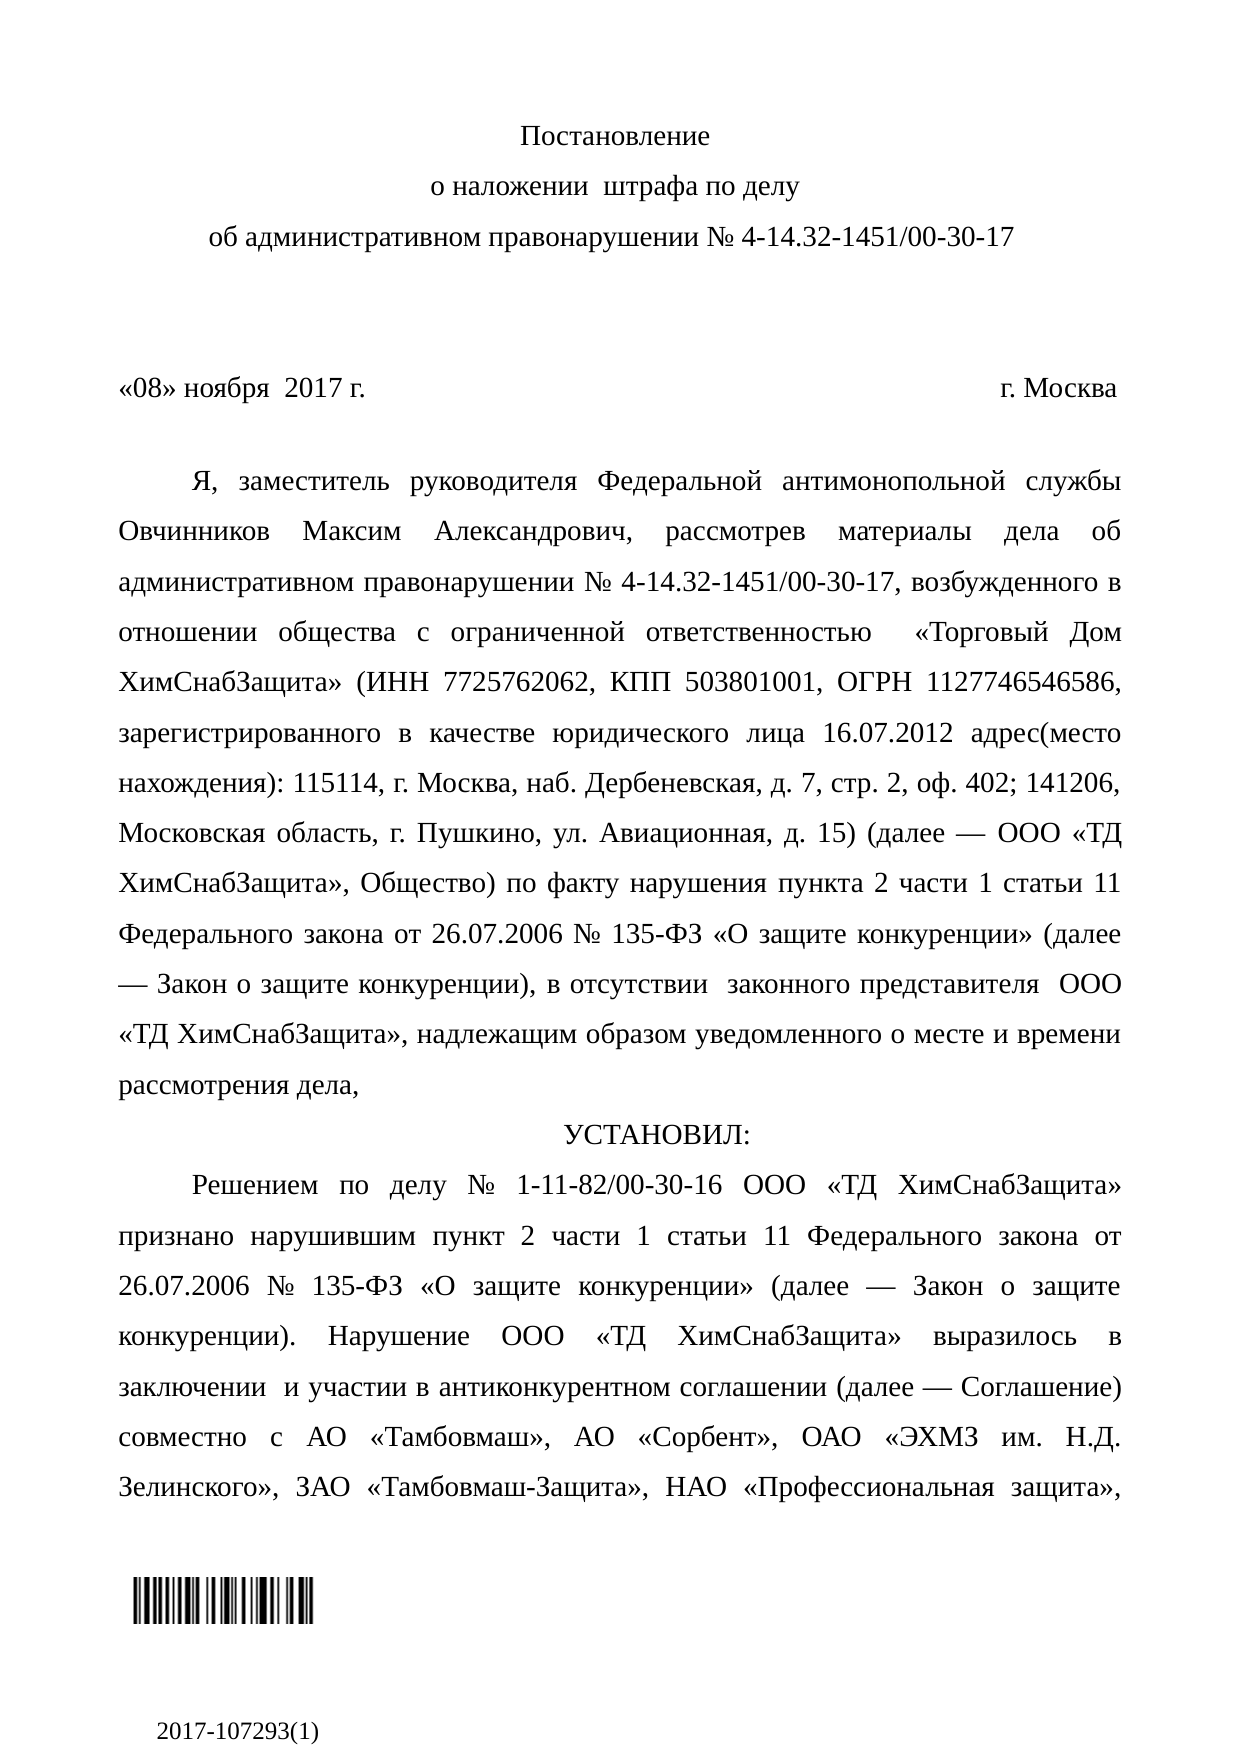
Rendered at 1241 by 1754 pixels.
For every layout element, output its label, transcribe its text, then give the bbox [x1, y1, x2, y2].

text Решением по делу № 1-11-82/00-30-16 ООО «ТД ХимСнабЗащита» признано нарушившим пункт 2 части 1 статьи 11 Федерального закона от 26.07.2006 № 135-ФЗ «О защите конкуренции» (далее — Закон о защите конкуренции). Нарушение ООО «ТД ХимСнабЗащита» выразилось в заключении и участии в антиконкурентном соглашении (далее — Соглашение) совместно с АО «Тамбовмаш», АО «Сорбент», ОАО «ЭХМЗ им. Н.Д. Зелинского», ЗАО «Тамбовмаш-Защита», НАО «Профессиональная защита», [118, 1167, 1122, 1503]
text УСТАНОВИЛ: [118, 1117, 1122, 1151]
text об административном правонарушении № 4-14.32-1451/00-30-17 [118, 219, 1112, 252]
text Постановление [118, 118, 1112, 152]
text «08» ноября 2017 г. г. Москва [118, 370, 1122, 403]
text о наложении штрафа по делу [118, 168, 1112, 202]
picture [118, 1577, 331, 1624]
text Я, заместитель руководителя Федеральной антимонопольной службы Овчинников Максим Александрович, рассмотрев материалы дела об административном правонарушении № 4-14.32-1451/00-30-17, возбужденного в отношении общества с ограниченной ответственностью «Торговый Дом ХимСнабЗащита» (ИНН 7725762062, КПП 503801001, ОГРН 1127746546586, зарегистрированного в качестве юридического лица 16.07.2012 адрес(место нахождения): 115114, г. Москва, наб. Дербеневская, д. 7, стр. 2, оф. 402; 141206, Московская область, г. Пушкино, ул. Авиационная, д. 15) (далее — ООО «ТД ХимСнабЗащита», Общество) по факту нарушения пункта 2 части 1 статьи 11 Федерального закона от 26.07.2006 № 135-ФЗ «О защите конкуренции» (далее — Закон о защите конкуренции), в отсутствии законного представителя ООО «ТД ХимСнабЗащита», надлежащим образом уведомленного о месте и времени рассмотрения дела, [118, 463, 1122, 1100]
